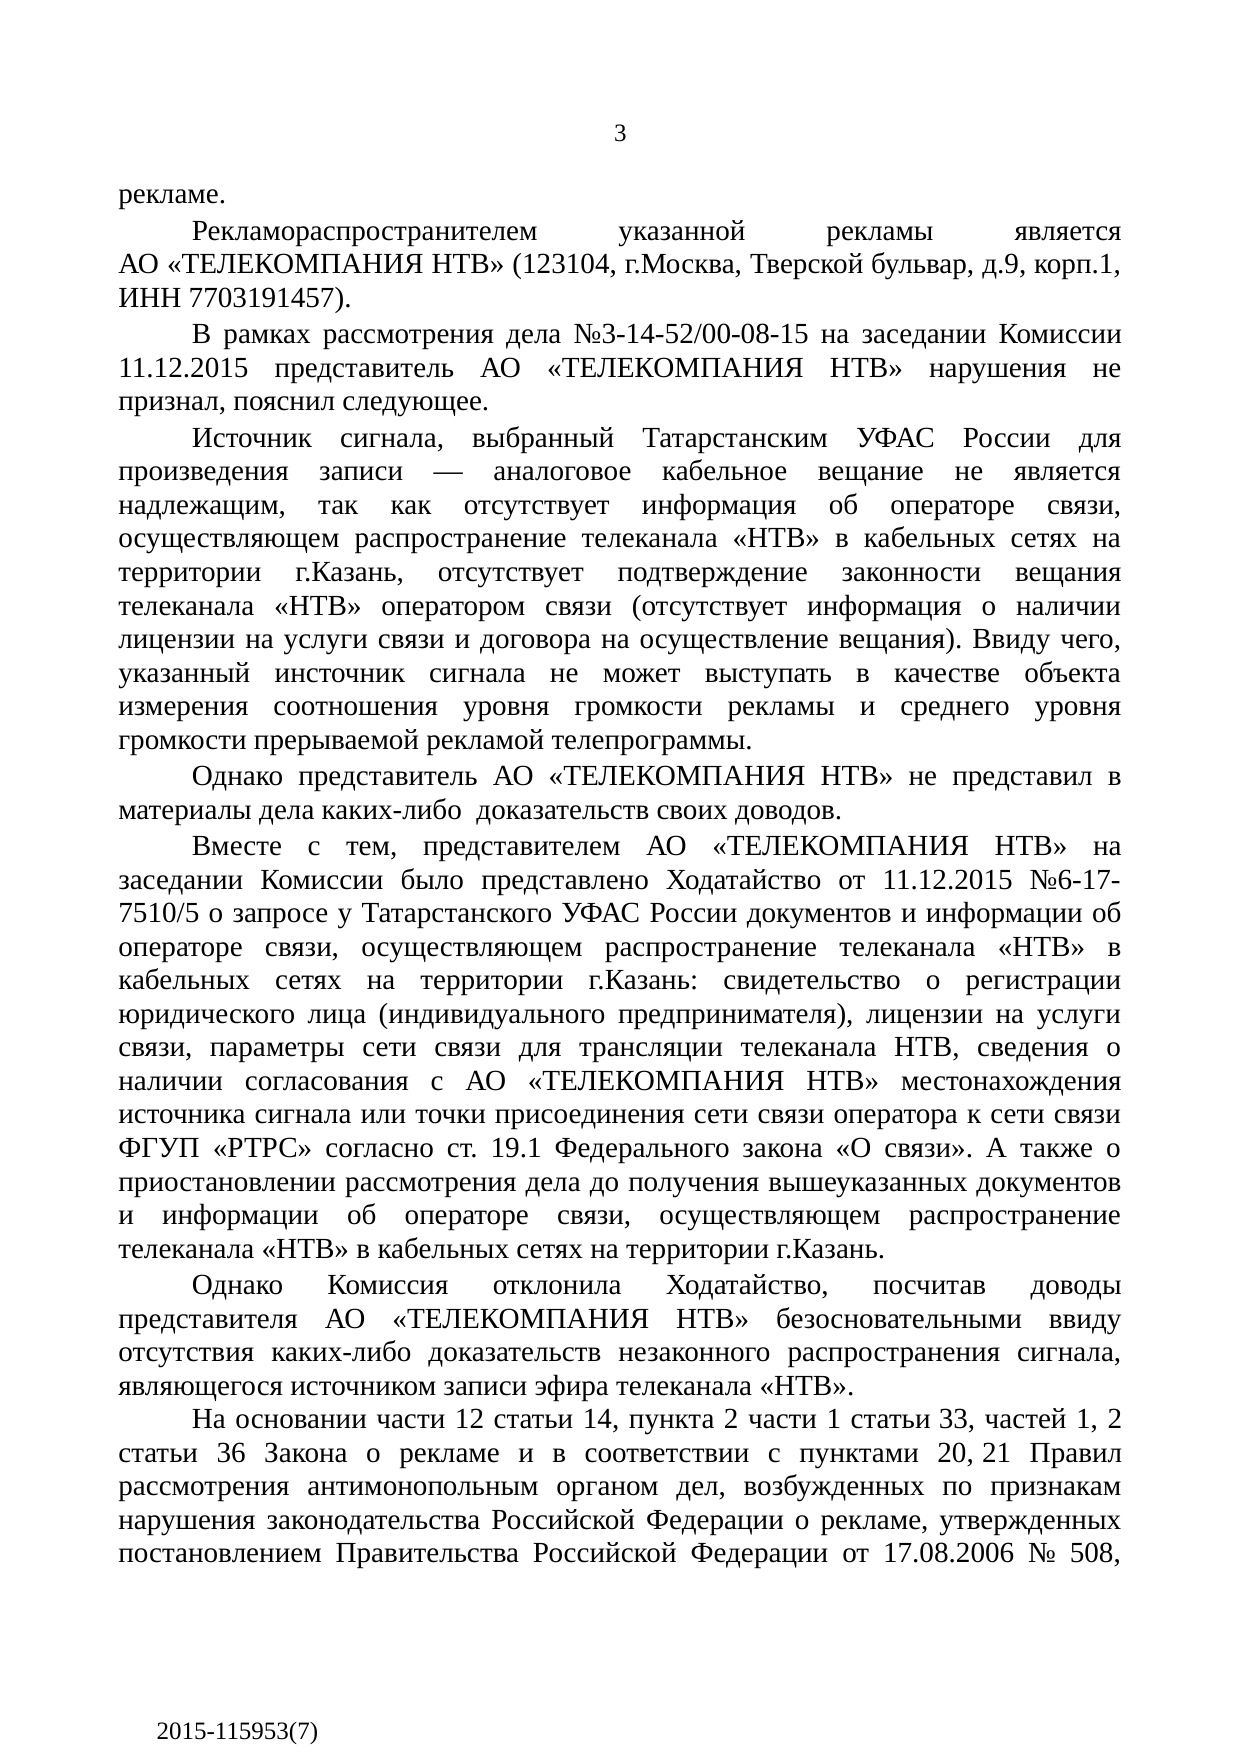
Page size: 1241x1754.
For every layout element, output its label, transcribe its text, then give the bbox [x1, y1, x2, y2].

text На основании части 12 статьи 14, пункта 2 части 1 статьи 33, частей 1, 2 статьи 36 Закона о рекламе и в соответствии с пунктами 20, 21 Правил рассмотрения антимонопольным органом дел, возбужденных по признакам нарушения законодательства Российской Федерации о рекламе, утвержденных постановлением Правительства Российской Федерации от 17.08.2006 № 508, [118, 1401, 1122, 1569]
text Источник сигнала, выбранный Татарстанским УФАС России для произведения записи — аналоговое кабельное вещание не является надлежащим, так как отсутствует информация об операторе связи, осуществляющем распространение телеканала «НТВ» в кабельных сетях на территории г.Казань, отсутствует подтверждение законности вещания телеканала «НТВ» оператором связи (отсутствует информация о наличии лицензии на услуги связи и договора на осуществление вещания). Ввиду чего, указанный инсточник сигнала не может выступать в качестве объекта измерения соотношения уровня громкости рекламы и среднего уровня громкости прерываемой рекламой телепрограммы. [118, 420, 1122, 755]
text Однако Комиссия отклонила Ходатайство, посчитав доводы представителя АО «ТЕЛЕКОМПАНИЯ НТВ» безосновательными ввиду отсутствия каких-либо доказательств незаконного распространения сигнала, являющегося источником записи эфира телеканала «НТВ». [118, 1267, 1122, 1401]
text Вместе с тем, представителем АО «ТЕЛЕКОМПАНИЯ НТВ» на заседании Комиссии было представлено Ходатайство от 11.12.2015 №6-17-7510/5 о запросе у Татарстанского УФАС России документов и информации об операторе связи, осуществляющем распространение телеканала «НТВ» в кабельных сетях на территории г.Казань: свидетельство о регистрации юридического лица (индивидуального предпринимателя), лицензии на услуги связи, параметры сети связи для трансляции телеканала НТВ, сведения о наличии согласования с АО «ТЕЛЕКОМПАНИЯ НТВ» местонахождения источника сигнала или точки присоединения сети связи оператора к сети связи ФГУП «РТРС» согласно ст. 19.1 Федерального закона «О связи». А также о приостановлении рассмотрения дела до получения вышеуказанных документов и информации об операторе связи, осуществляющем распространение телеканала «НТВ» в кабельных сетях на территории г.Казань. [118, 828, 1122, 1264]
text Рекламораспространителем указанной рекламы является АО «ТЕЛЕКОМПАНИЯ НТВ» (123104, г.Москва, Тверской бульвар, д.9, корп.1, ИНН 7703191457). [118, 213, 1122, 313]
text В рамках рассмотрения дела №3-14-52/00-08-15 на заседании Комиссии 11.12.2015 представитель АО «ТЕЛЕКОМПАНИЯ НТВ» нарушения не признал, пояснил следующее. [118, 316, 1122, 417]
text Однако представитель АО «ТЕЛЕКОМПАНИЯ НТВ» не представил в материалы дела каких-либо доказательств своих доводов. [118, 758, 1122, 825]
text рекламе. [118, 176, 1122, 210]
